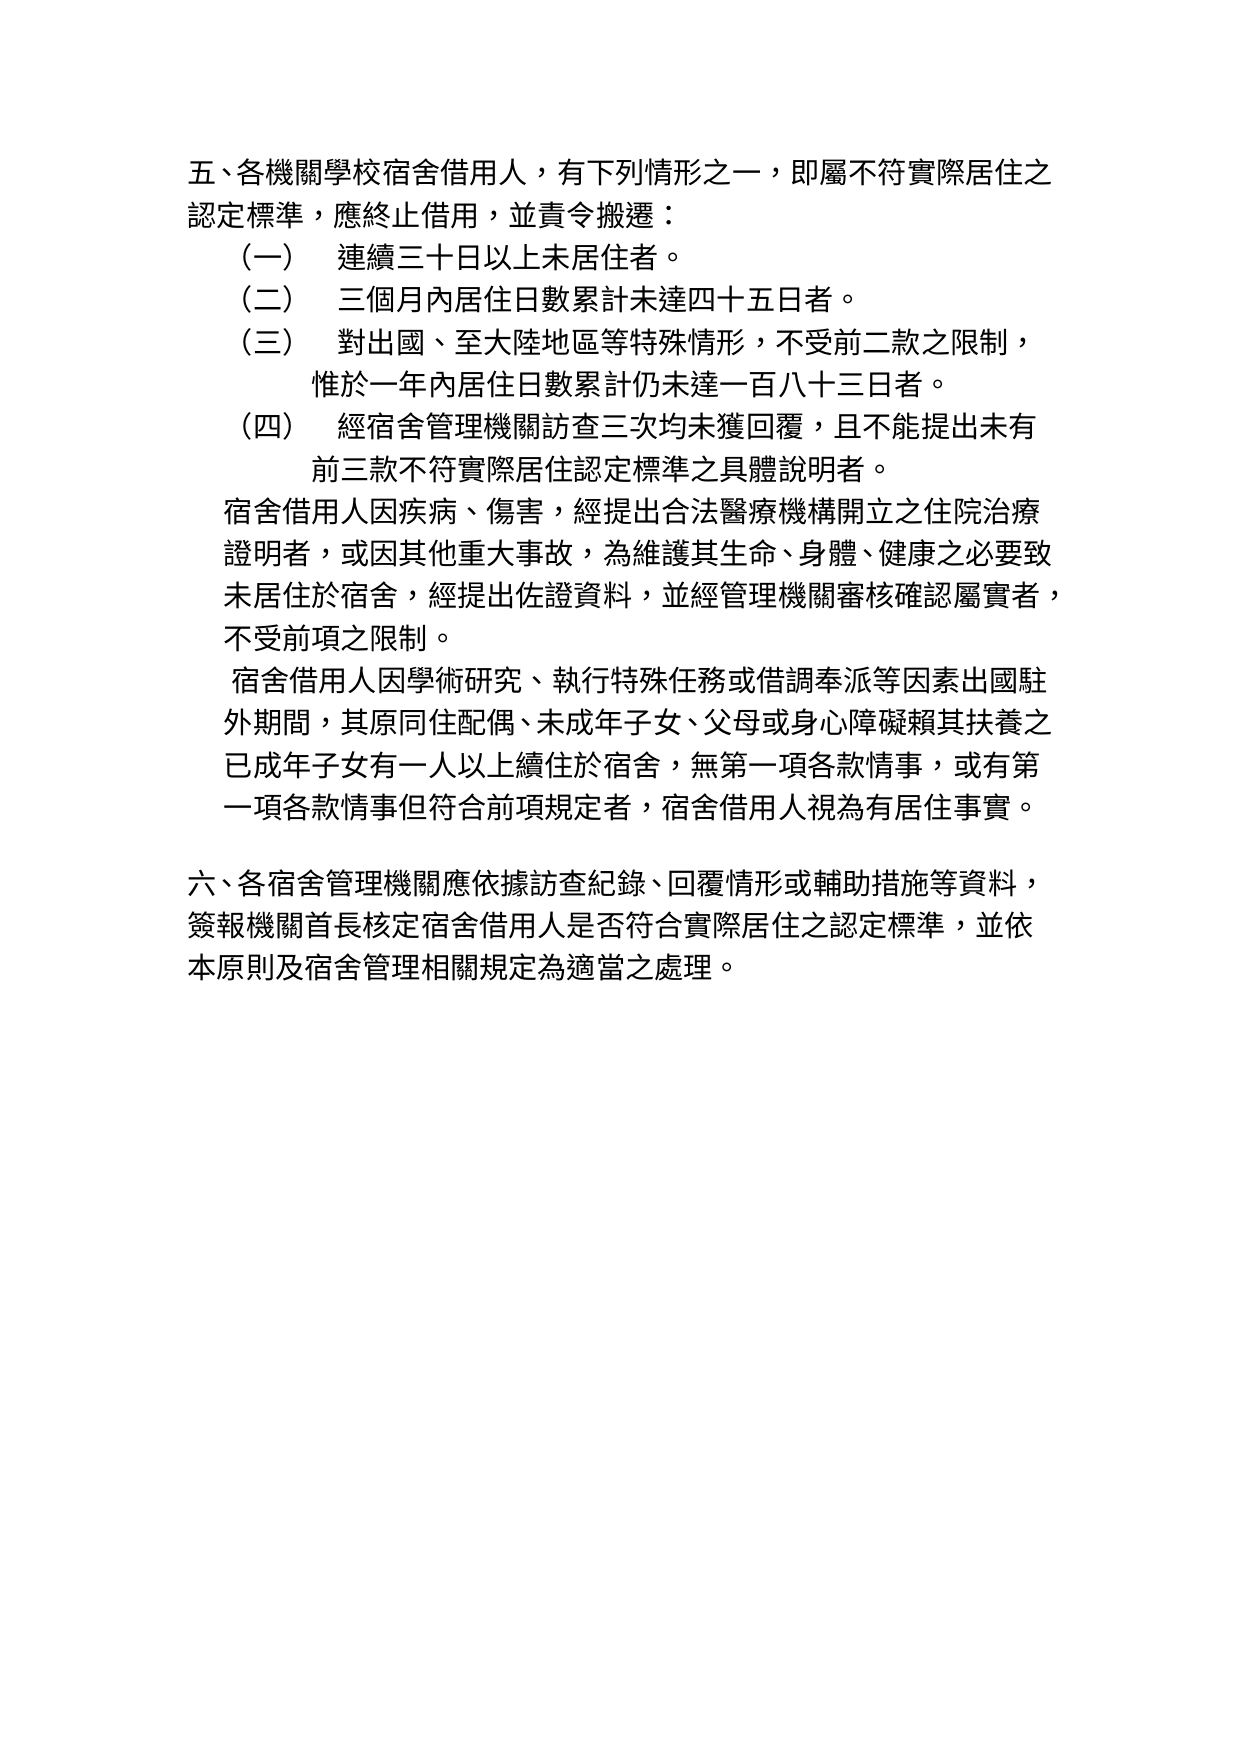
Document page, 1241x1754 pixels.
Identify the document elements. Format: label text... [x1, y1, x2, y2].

text 六、各宿舍管理機關應依據訪查紀錄、回覆情形或輔助措施等資料， 簽報機關首長核定宿舍借用人是否符合實際居住之認定標準，並依本原則及宿舍管理相關規定為適當之處理。 [187, 827, 1053, 987]
list 連續三十日以上未居住者。 [224, 234, 1053, 277]
list 對出國、至大陸地區等特殊情形，不受前二款之限制，惟於一年內居住日數累計仍未達一百八十三日者。 [224, 319, 1053, 404]
list 三個月內居住日數累計未達四十五日者。 [224, 277, 1053, 319]
list 經宿舍管理機關訪查三次均未獲回覆，且不能提出未有前三款不符實際居住認定標準之具體說明者。 [224, 404, 1053, 488]
text 宿舍借用人因學術研究、執行特殊任務或借調奉派等因素出國駐外期間，其原同住配偶、未成年子女、父母或身心障礙賴其扶養之已成年子女有一人以上續住於宿舍，無第一項各款情事，或有第一項各款情事但符合前項規定者，宿舍借用人視為有居住事實。 [224, 657, 1053, 827]
text 五、各機關學校宿舍借用人，有下列情形之一，即屬不符實際居住之認定標準，應終止借用，並責令搬遷： [187, 150, 1053, 234]
text 宿舍借用人因疾病、傷害，經提出合法醫療機構開立之住院治療證明者，或因其他重大事故，為維護其生命、身體、健康之必要致未居住於宿舍，經提出佐證資料，並經管理機關審核確認屬實者，不受前項之限制。 [224, 488, 1053, 657]
